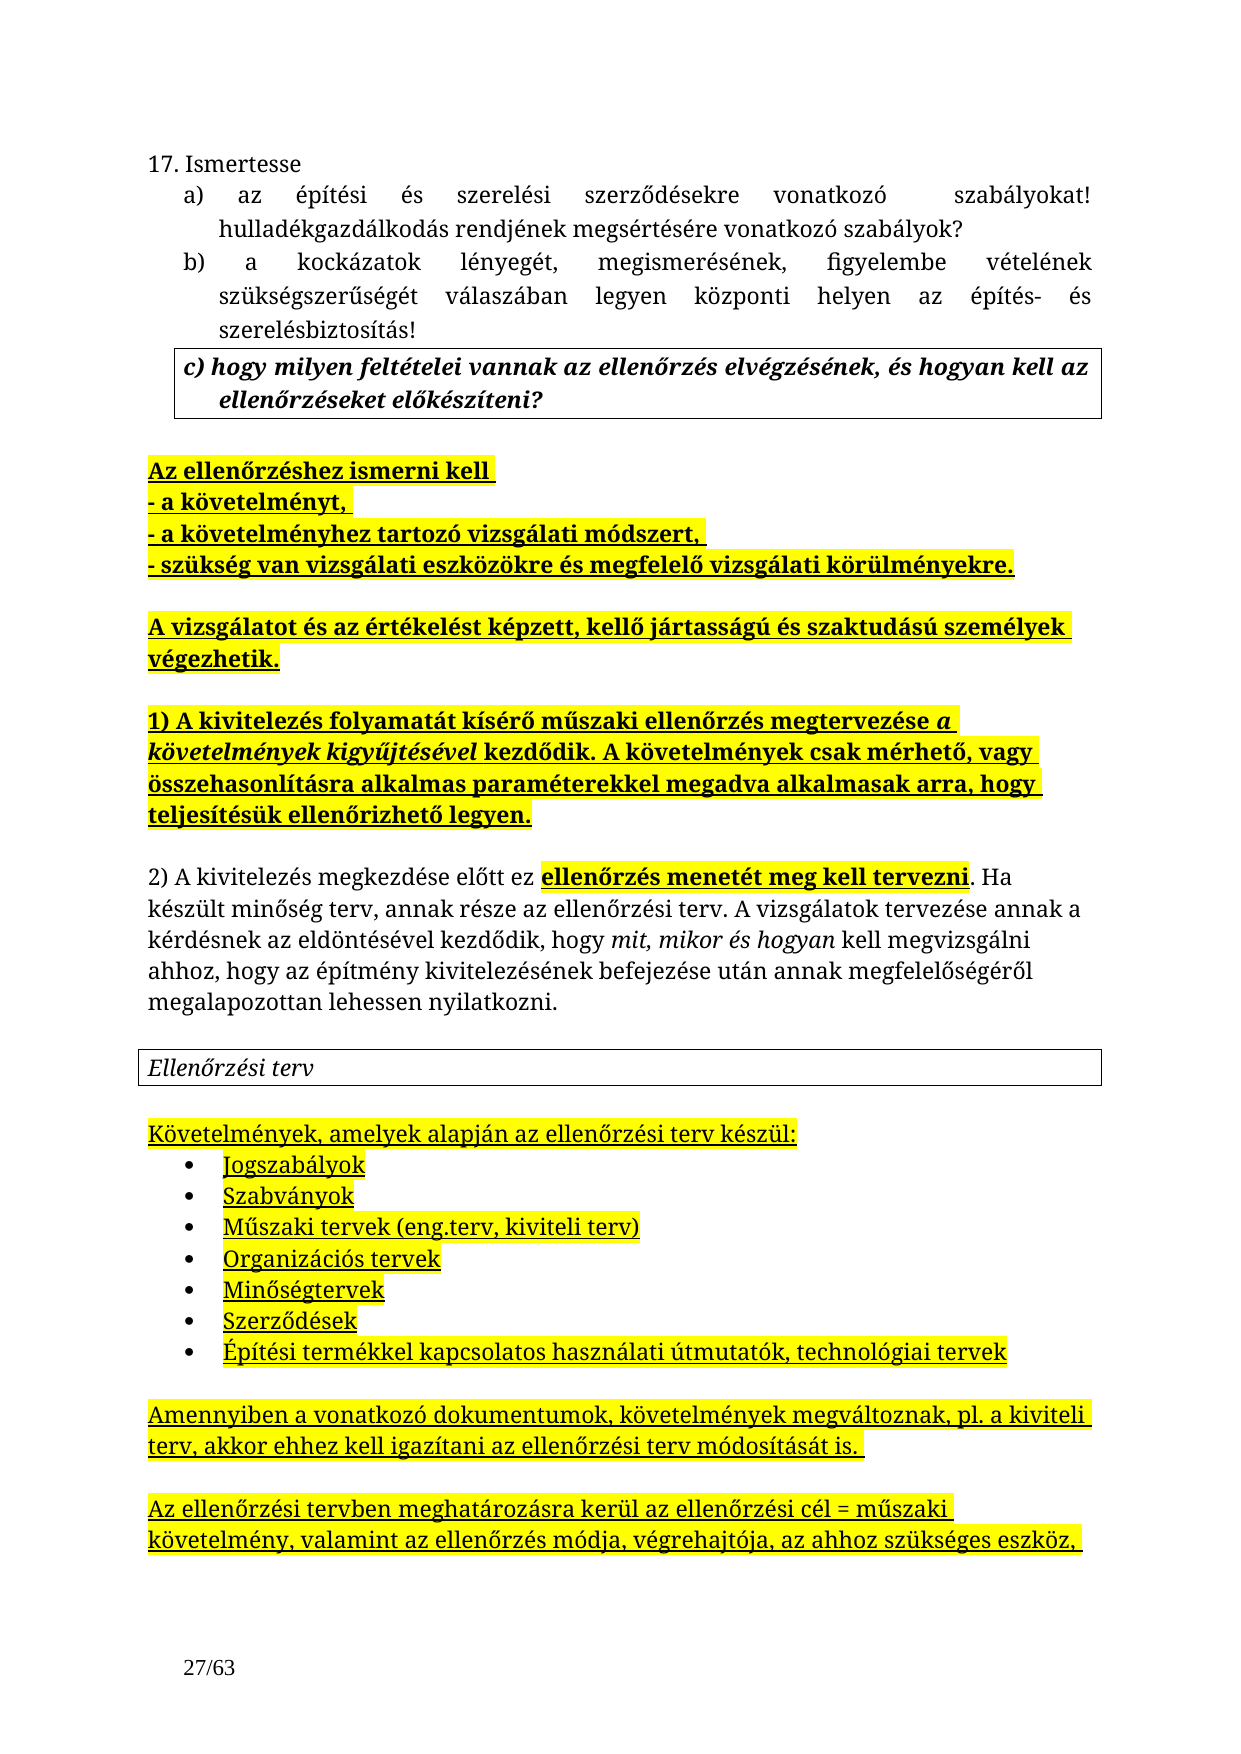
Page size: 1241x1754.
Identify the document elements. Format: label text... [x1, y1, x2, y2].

list Műszaki tervek (eng.terv, kiviteli terv) [185, 1211, 1093, 1243]
list Szerződések [185, 1305, 1093, 1336]
text a) az építési és szerelési szerződésekre vonatkozó szabályokat! hulladékgazdálkodás rendjének megsértésére vonatkozó szabályok? [183, 179, 1093, 244]
text Amennyiben a vonatkozó dokumentumok, követelmények megváltoznak, pl. a kiviteli terv, akkor ehhez kell igazítani az ellenőrzési terv módosítását is. [148, 1399, 1093, 1461]
text 1) A kivitelezés folyamatát kísérő műszaki ellenőrzés megtervezése a követelmények kigyűjtésével kezdődik. A követelmények csak mérhető, vagy összehasonlításra alkalmas paraméterekkel megadva alkalmasak arra, hogy teljesítésük ellenőrizhető legyen. [148, 705, 1093, 830]
list Organizációs tervek [185, 1243, 1093, 1274]
text 17. Ismertesse [148, 148, 1093, 179]
list Jogszabályok [185, 1149, 1093, 1180]
list Minőségtervek [185, 1274, 1093, 1305]
text Az ellenőrzési tervben meghatározásra kerül az ellenőrzési cél = műszaki követelmény, valamint az ellenőrzés módja, végrehajtója, az ahhoz szükséges eszköz, [148, 1493, 1093, 1555]
text Ellenőrzési terv [139, 1050, 1101, 1085]
text b) a kockázatok lényegét, megismerésének, figyelembe vételének szükségszerűségét válaszában legyen központi helyen az építés- és szerelésbiztosítás! [183, 246, 1093, 345]
text c) hogy milyen feltételei vannak az ellenőrzés elvégzésének, és hogyan kell az ellenőrzéseket előkészíteni? [175, 349, 1101, 418]
text A vizsgálatot és az értékelést képzett, kellő jártasságú és szaktudású személyek végezhetik. [148, 611, 1093, 674]
text Az ellenőrzéshez ismerni kell [148, 455, 1093, 486]
text - szükség van vizsgálati eszközökre és megfelelő vizsgálati körülményekre. [148, 549, 1093, 580]
text 2) A kivitelezés megkezdése előtt ez ellenőrzés menetét meg kell tervezni. Ha készült minőség terv, annak része az ellenőrzési terv. A vizsgálatok tervezése annak a kérdésnek az eldöntésével kezdődik, hogy mit, mikor és hogyan kell megvizsgálni ahhoz, hogy az építmény kivitelezésének befejezése után annak megfelelőségéről megalapozottan lehessen nyilatkozni. [148, 861, 1093, 1018]
text - a követelményt, [148, 486, 1093, 518]
list Építési termékkel kapcsolatos használati útmutatók, technológiai tervek [185, 1336, 1093, 1368]
list Szabványok [185, 1180, 1093, 1211]
text Követelmények, amelyek alapján az ellenőrzési terv készül: [148, 1118, 1093, 1149]
text - a követelményhez tartozó vizsgálati módszert, [148, 518, 1093, 549]
